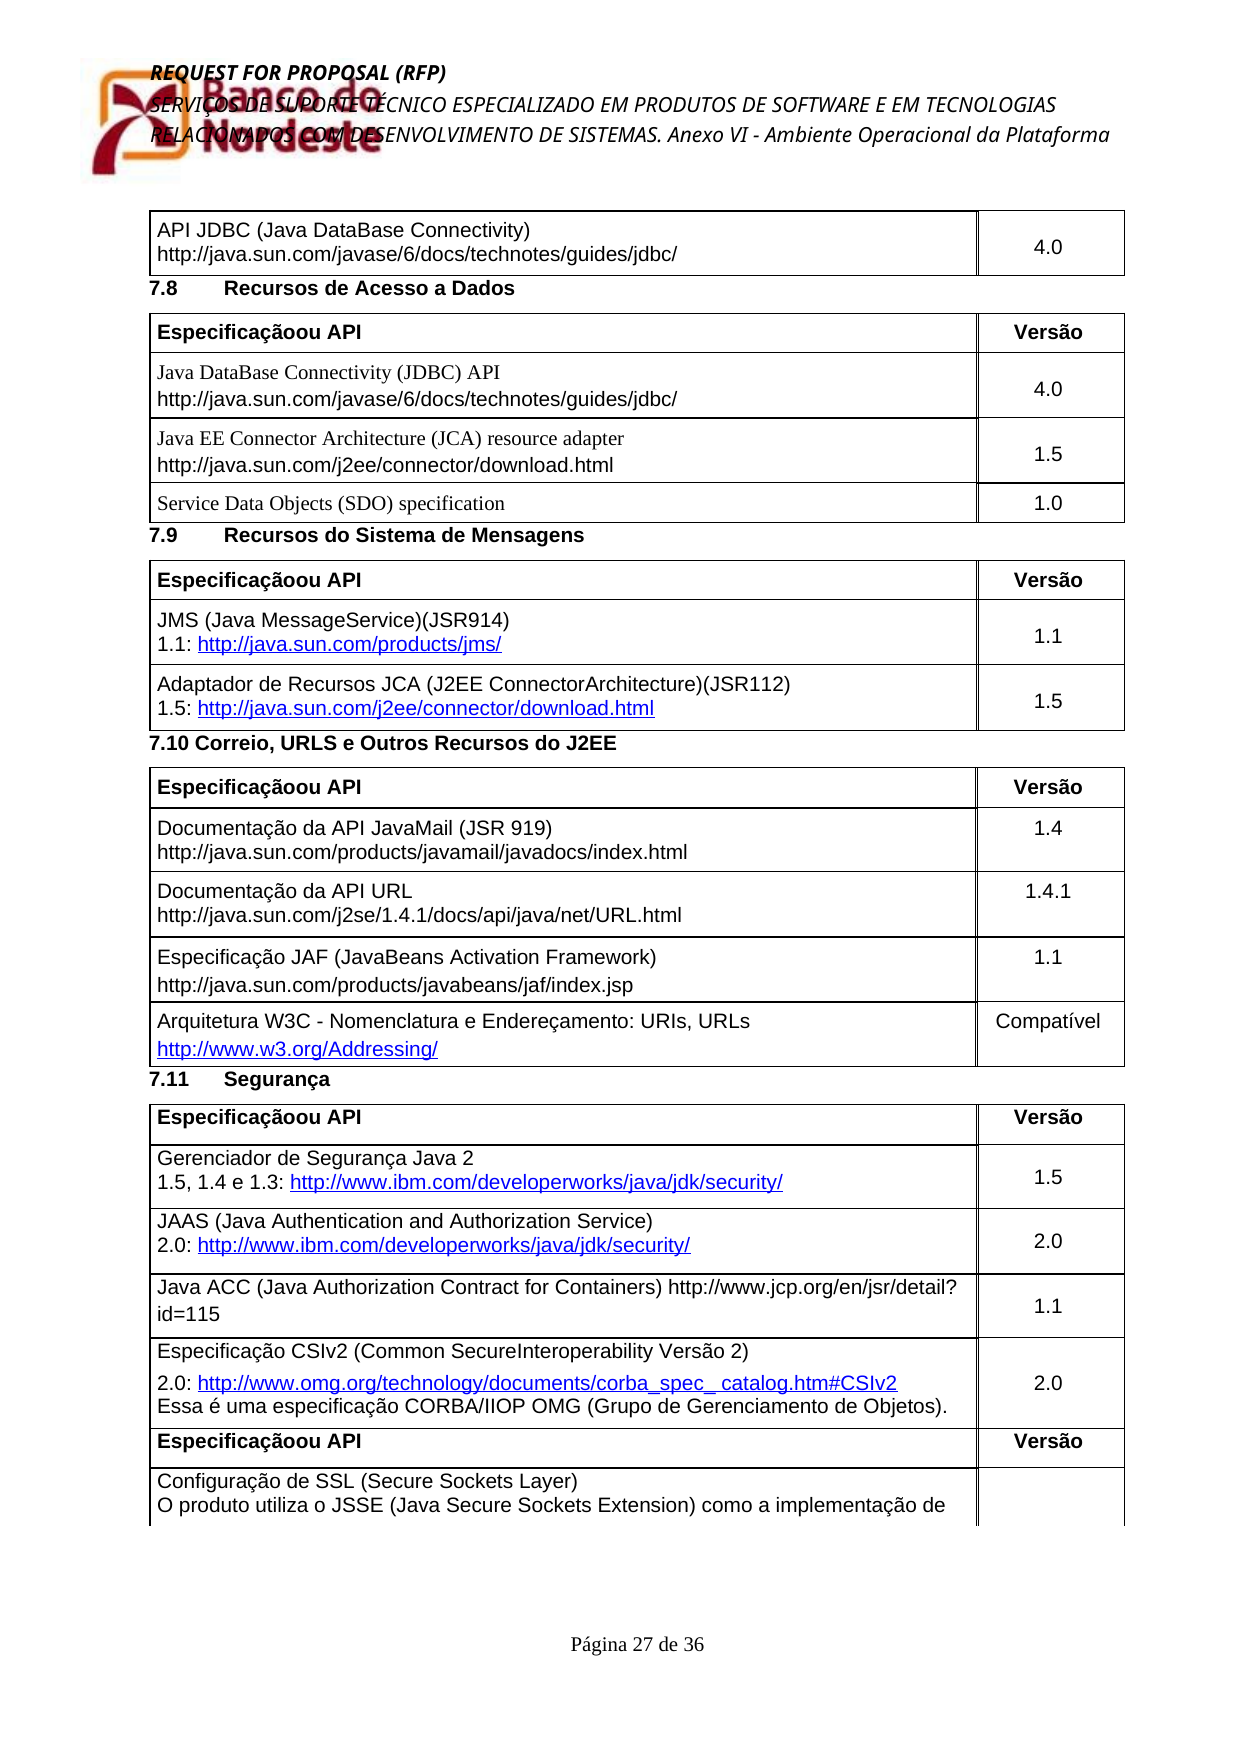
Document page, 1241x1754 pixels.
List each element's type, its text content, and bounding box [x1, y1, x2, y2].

table_cell Documentação da API JavaMail (JSR 919) http://java.sun.com/products/javamail/javadocs/index.html [151, 809, 975, 871]
table_cell 2.0 [979, 1370, 1124, 1427]
table_cell 1.1 [979, 1275, 1124, 1337]
table_cell 4.0 [979, 211, 1124, 275]
table_cell 1.5 [979, 665, 1124, 729]
table_cell Documentação da API URL http://java.sun.com/j2se/1.4.1/docs/api/java/net/URL.html [151, 872, 975, 936]
picture [388, 99, 393, 111]
table_cell Arquitetura W3C - Nomenclatura e Endereçamento: URIs, URLs http://www.w3.org/Addressing/ [151, 1003, 975, 1066]
table_cell 4.0 [979, 353, 1124, 417]
table_cell 1.1 [979, 600, 1124, 664]
table_cell Java ACC (Java Authorization Contract for Containers) http://www.jcp.org/en/jsr/detail?id=115 [151, 1275, 976, 1337]
table_header Versão [978, 768, 1124, 807]
table_cell JAAS (Java Authentication and Authorization Service) 2.0: http://www.ibm.com/developerworks/java/jdk/security/ [151, 1209, 976, 1273]
table_cell Configuração de SSL (Secure Sockets Layer) O produto utiliza o JSSE (Java Secure Sockets Extension) como a implementação de [151, 1469, 976, 1526]
table_cell Gerenciador de Segurança Java 2 1.5, 1.4 e 1.3: http://www.ibm.com/developerworks/java/jdk/security/ [151, 1146, 976, 1207]
table_header Especificaçãoou API [151, 768, 975, 807]
subtitle 7.8 Recursos de Acesso a Dados [148, 276, 1126, 300]
table_cell 1.4 [978, 808, 1124, 871]
table_header Versão [979, 314, 1124, 352]
subtitle 7.9 Recursos do Sistema de Mensagens [148, 523, 1126, 547]
table_cell Especificação JAF (JavaBeans Activation Framework) http://java.sun.com/products/javabeans/jaf/index.jsp [151, 938, 975, 1001]
table_header Especificaçãoou API [151, 1105, 976, 1143]
table_cell [979, 1338, 1124, 1370]
table_header Especificaçãoou API [151, 314, 976, 352]
table_cell 1.1 [978, 938, 1124, 1001]
table_cell 1.5 [979, 418, 1124, 482]
table_cell API JDBC (Java DataBase Connectivity) http://java.sun.com/javase/6/docs/technotes/guides/jdbc/ [151, 212, 976, 275]
table_cell 1.0 [979, 484, 1124, 522]
table_cell 2.0 [979, 1209, 1124, 1273]
table_header Versão [979, 1105, 1124, 1143]
table_cell JMS (Java MessageService)(JSR914) 1.1: http://java.sun.com/products/jms/ [151, 600, 976, 664]
subtitle 7.10 Correio, URLS e Outros Recursos do J2EE [148, 731, 1126, 754]
table_cell Compatível [978, 1002, 1124, 1066]
table_cell Java EE Connector Architecture (JCA) resource adapter http://java.sun.com/j2ee/connector/download.html [151, 419, 976, 482]
table_header Versão [979, 561, 1124, 599]
table_cell 1.4.1 [978, 872, 1124, 936]
table_cell Versão [979, 1429, 1124, 1467]
table_cell Java DataBase Connectivity (JDBC) API http://java.sun.com/javase/6/docs/technotes/guides/jdbc/ [151, 353, 976, 417]
table_cell Adaptador de Recursos JCA (J2EE ConnectorArchitecture)(JSR112) 1.5: http://java.sun.com/j2ee/connector/download.html [151, 665, 976, 729]
table_cell Especificação CSIv2 (Common SecureInteroperability Versão 2) [151, 1339, 976, 1370]
table_cell 1.5 [979, 1145, 1124, 1207]
table_cell 2.0: http://www.omg.org/technology/documents/corba_spec_ catalog.htm#CSIv2 Essa é uma especificação CORBA/IIOP OMG (Grupo de Gerenciamento de Objetos). [151, 1370, 976, 1427]
table_cell Service Data Objects (SDO) specification [151, 483, 976, 522]
table_cell [979, 1468, 1124, 1526]
table_header Especificaçãoou API [151, 561, 976, 599]
picture [80, 58, 393, 187]
subtitle 7.11 Segurança [148, 1067, 1126, 1091]
table_cell Especificaçãoou API [151, 1429, 976, 1467]
